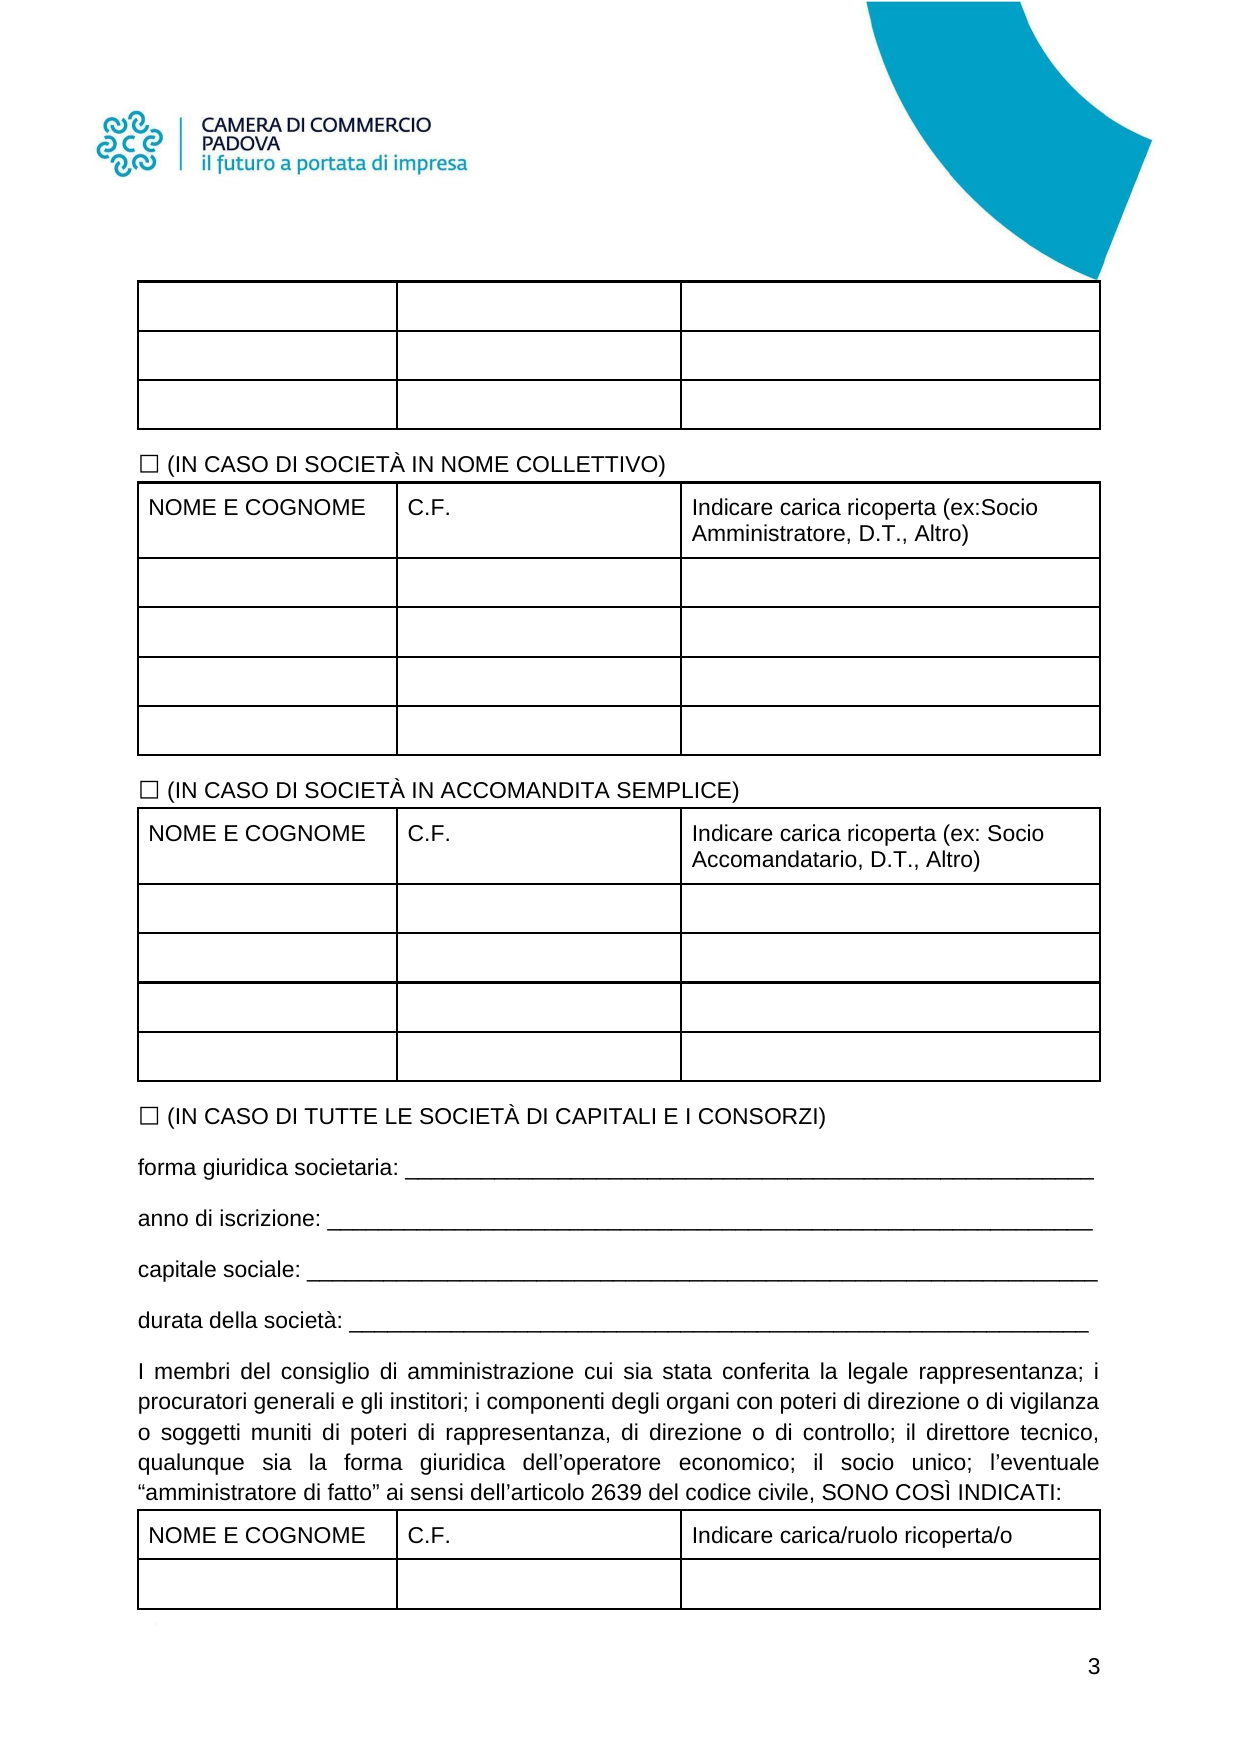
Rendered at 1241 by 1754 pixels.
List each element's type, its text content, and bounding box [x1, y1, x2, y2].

table_cell [139, 707, 396, 754]
table_header NOME E COGNOME [139, 484, 396, 557]
text I membri del consiglio di amministrazione cui sia stata conferita la legale rappresentanza; i procuratori generali e gli institori; i componenti degli organi con poteri di direzione o di vigilanza o soggetti muniti di poteri di rappresentanza, di direzione o di controllo; il direttore tecnico, qualunque sia la forma giuridica dell’operatore economico; il socio unico; l’eventuale “amministratore di fatto” ai sensi dell’articolo 2639 del codice civile, SONO COSÌ INDICATI: [138, 1358, 1100, 1505]
table_cell [139, 608, 396, 656]
text forma giuridica societaria: ______________________________________________________ [138, 1154, 1100, 1180]
table_cell [398, 885, 680, 932]
text ⬜ (IN CASO DI SOCIETÀ IN NOME COLLETTIVO) [138, 451, 1100, 477]
table_cell [682, 707, 1099, 754]
table_cell [682, 608, 1099, 656]
table_cell [398, 381, 680, 428]
table_header Indicare carica/ruolo ricoperta/o [682, 1511, 1099, 1558]
table_header C.F. [398, 1511, 680, 1558]
table_cell [682, 332, 1099, 379]
table_header NOME E COGNOME [139, 809, 396, 883]
table_cell [139, 984, 396, 1031]
text anno di iscrizione: ____________________________________________________________ [138, 1205, 1100, 1231]
text ⬜ (IN CASO DI TUTTE LE SOCIETÀ DI CAPITALI E I CONSORZI) [138, 1103, 1100, 1129]
table_cell [398, 1560, 680, 1608]
table_cell [682, 381, 1099, 428]
table_cell [398, 608, 680, 656]
text ⬜ (IN CASO DI SOCIETÀ IN ACCOMANDITA SEMPLICE) [138, 777, 1100, 803]
table_cell [398, 1033, 680, 1080]
table_cell [398, 283, 680, 330]
table_cell [139, 1560, 396, 1608]
table_cell [139, 1033, 396, 1080]
table_cell [139, 559, 396, 606]
table_cell [682, 885, 1099, 932]
table_cell [398, 934, 680, 981]
table_cell [398, 984, 680, 1031]
text capitale sociale: ______________________________________________________________ [138, 1256, 1100, 1282]
table_header NOME E COGNOME [139, 1511, 396, 1558]
table_cell [682, 658, 1099, 705]
table_cell [139, 332, 396, 379]
table_cell [139, 934, 396, 981]
table_header C.F. [398, 484, 680, 557]
table_cell [139, 885, 396, 932]
table_cell [682, 1033, 1099, 1080]
table_cell [398, 559, 680, 606]
text durata della società: __________________________________________________________ [138, 1307, 1100, 1333]
table_cell [682, 984, 1099, 1031]
table_cell [682, 934, 1099, 981]
table_cell [682, 559, 1099, 606]
table_cell [682, 283, 1099, 330]
table_cell [682, 1560, 1099, 1608]
table_header Indicare carica ricoperta (ex:Socio Amministratore, D.T., Altro) [682, 484, 1099, 557]
table_cell [398, 707, 680, 754]
table_cell [139, 283, 396, 330]
table_header Indicare carica ricoperta (ex: Socio Accomandatario, D.T., Altro) [682, 809, 1099, 883]
table_cell [139, 381, 396, 428]
table_cell [398, 658, 680, 705]
picture [18, 1, 1241, 280]
table_cell [139, 658, 396, 705]
table_cell [398, 332, 680, 379]
table_header C.F. [398, 809, 680, 883]
